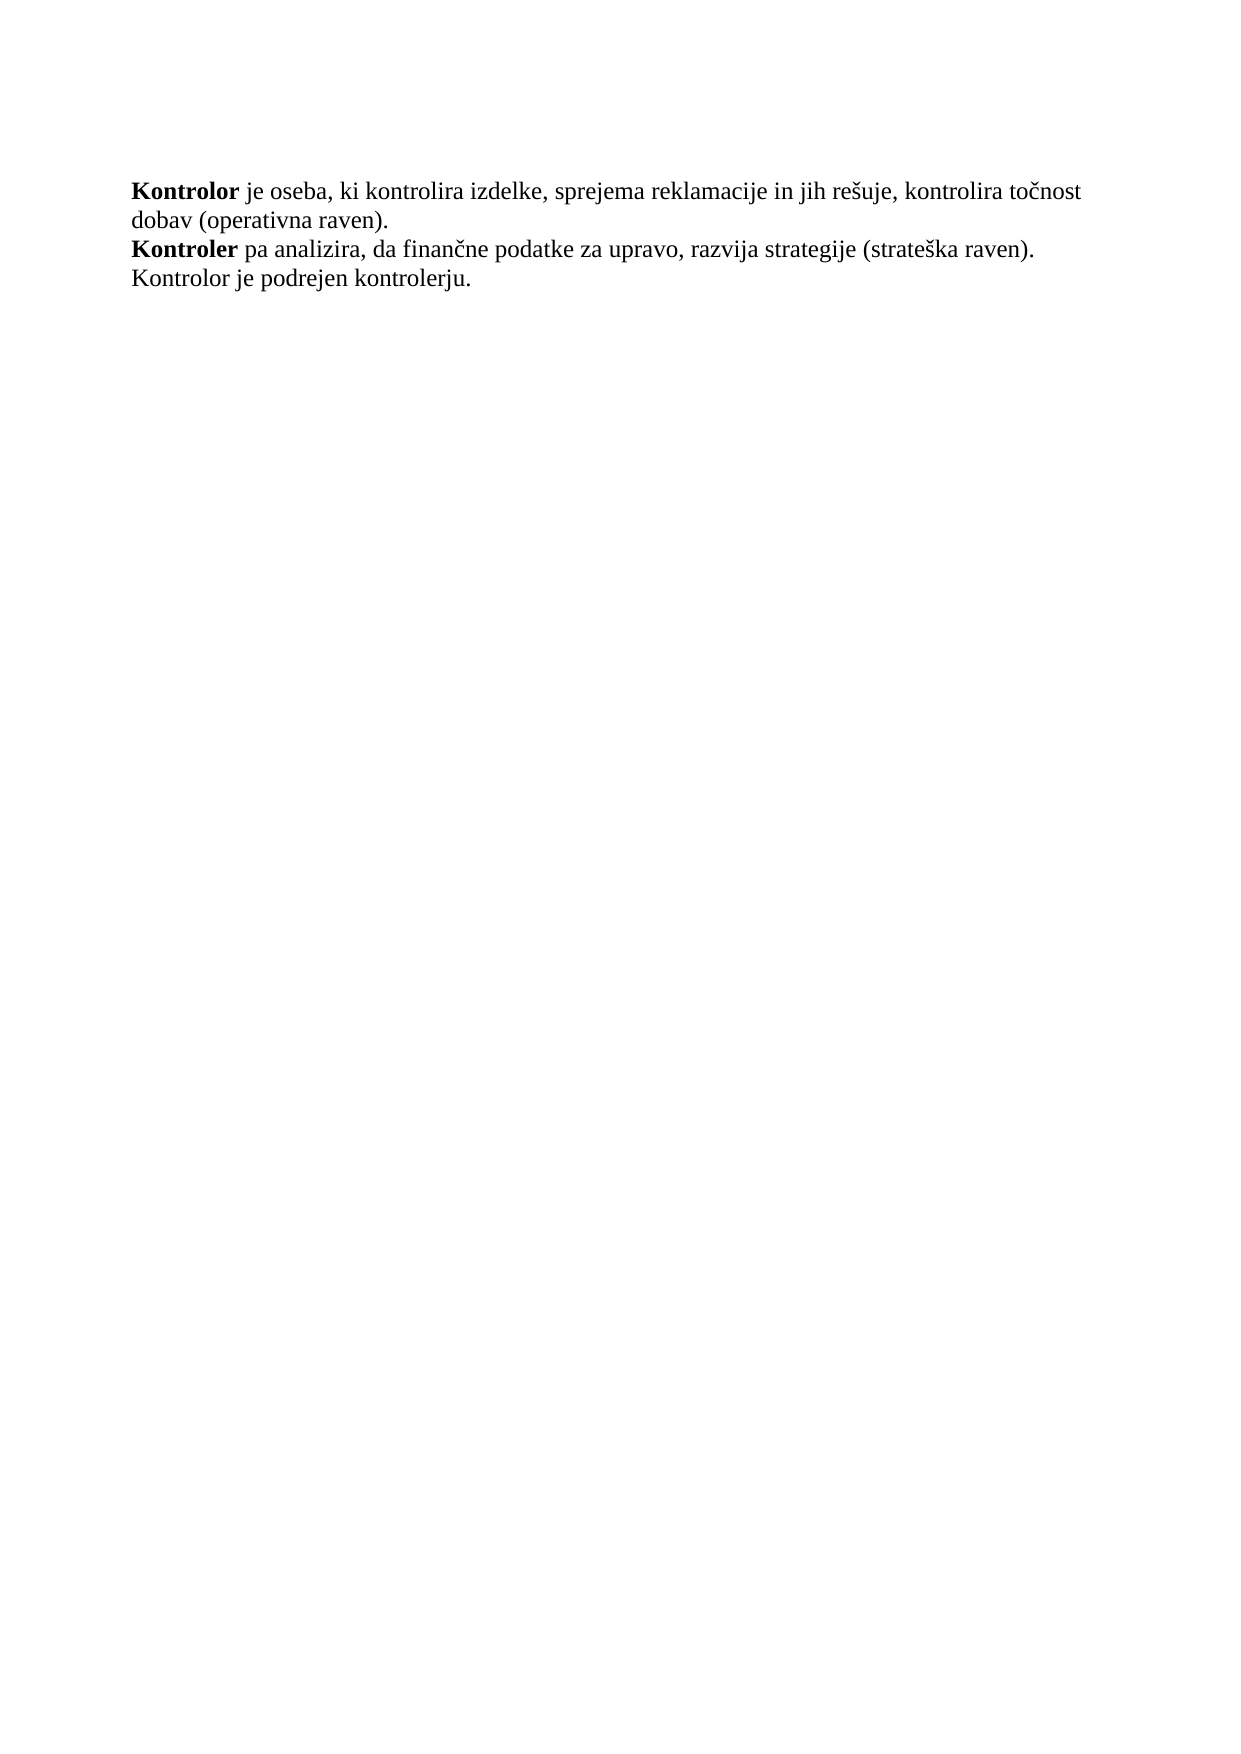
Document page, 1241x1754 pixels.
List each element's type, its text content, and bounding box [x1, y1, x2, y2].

text Kontroler pa analizira, da finančne podatke za upravo, razvija strategije (strateška raven). Kontrolor je podrejen kontrolerju. [131, 234, 1093, 291]
text Kontrolor je oseba, ki kontrolira izdelke, sprejema reklamacije in jih rešuje, kontrolira točnost dobav (operativna raven). [131, 176, 1093, 234]
